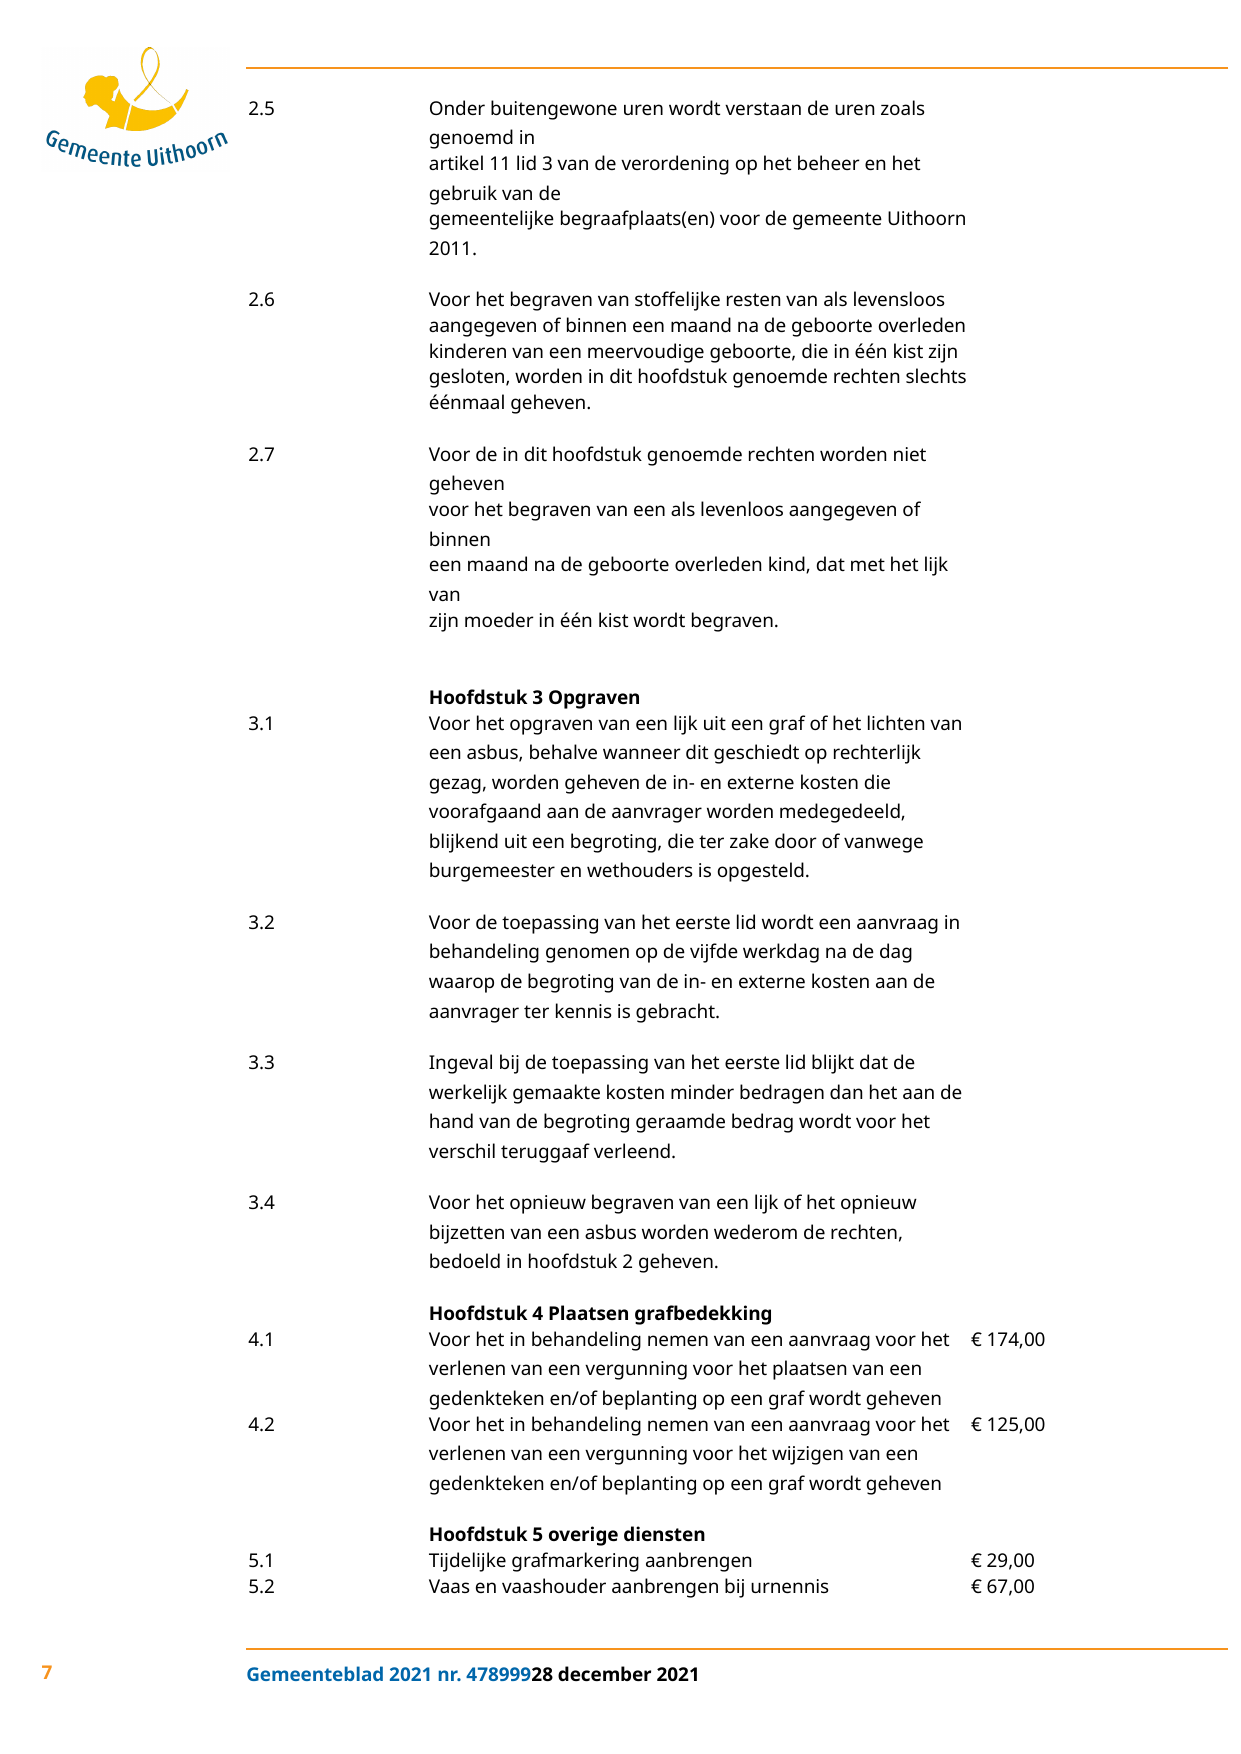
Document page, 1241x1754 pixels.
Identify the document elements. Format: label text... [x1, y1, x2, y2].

table_cell Voor de in dit hoofdstuk genoemde rechten worden niet geheven [429, 441, 971, 496]
table_cell éénmaal geheven. [429, 389, 971, 415]
table_cell [971, 909, 1152, 1023]
table_cell Voor de toepassing van het eerste lid wordt een aanvraag in behandeling genomen op de vijfde werkdag na de dag waarop de begroting van de in- en externe kosten aan de aanvrager ter kennis is gebracht. [429, 909, 971, 1023]
table_cell 3.1 [248, 710, 429, 883]
table_cell Voor het in behandeling nemen van een aanvraag voor het verlenen van een vergunning voor het plaatsen van een gedenkteken en/of beplanting op een graf wordt geheven [429, 1326, 971, 1411]
table_cell [429, 658, 971, 684]
table_cell [971, 389, 1152, 415]
table_cell artikel 11 lid 3 van de verordening op het beheer en het gebruik van de [429, 150, 971, 205]
table_cell [248, 1274, 429, 1300]
table_cell [971, 415, 1152, 441]
table_cell 2.7 [248, 441, 429, 496]
table_cell [248, 150, 429, 205]
table_cell [971, 1164, 1152, 1189]
table_cell 3.3 [248, 1049, 429, 1164]
table_cell 4.1 [248, 1326, 429, 1411]
table_cell voor het begraven van een als levenloos aangegeven of binnen [429, 496, 971, 551]
table_cell [429, 633, 971, 658]
table_cell Vaas en vaashouder aanbrengen bij urnennis [429, 1573, 971, 1598]
table_cell Tijdelijke grafmarkering aanbrengen [429, 1547, 971, 1573]
table_cell [429, 883, 971, 909]
table_cell [971, 710, 1152, 883]
table_cell [971, 633, 1152, 658]
table_cell Hoofdstuk 5 overige diensten [429, 1521, 971, 1547]
table_cell aangegeven of binnen een maand na de geboorte overleden [429, 312, 971, 338]
table_cell [790, 261, 971, 286]
table_cell [248, 551, 429, 607]
table_cell [790, 415, 971, 441]
table_cell [248, 1300, 429, 1326]
table_cell 2.5 [248, 95, 429, 150]
table_cell [248, 312, 429, 338]
table_cell [971, 364, 1152, 389]
table_cell Onder buitengewone uren wordt verstaan de uren zoals genoemd in [429, 95, 971, 150]
table_cell [248, 261, 429, 286]
table_cell 5.2 [248, 1573, 429, 1598]
table_cell 2.6 [248, 286, 429, 312]
table_cell 3.2 [248, 909, 429, 1023]
table_cell [971, 607, 1152, 632]
table_cell [248, 658, 429, 684]
table_cell Voor het opgraven van een lijk uit een graf of het lichten van een asbus, behalve wanneer dit geschiedt op rechterlijk gezag, worden geheven de in- en externe kosten die voorafgaand aan de aanvrager worden medegedeeld, blijkend uit een begroting, die ter zake door of vanwege burgemeester en wethouders is opgesteld. [429, 710, 971, 883]
table_cell [248, 415, 429, 441]
table_cell een maand na de geboorte overleden kind, dat met het lijk van [429, 551, 971, 607]
table_cell zijn moeder in één kist wordt begraven. [429, 607, 971, 632]
table_cell [971, 150, 1152, 205]
table_cell [609, 415, 790, 441]
table_cell [609, 261, 790, 286]
table_cell [971, 1049, 1152, 1164]
table_cell [971, 286, 1152, 312]
table_cell 3.4 [248, 1190, 429, 1274]
table_cell € 174,00 [971, 1326, 1152, 1411]
table_cell [971, 551, 1152, 607]
table_cell kinderen van een meervoudige geboorte, die in één kist zijn [429, 338, 971, 364]
table_cell [971, 1521, 1152, 1547]
table_cell [429, 1164, 971, 1189]
table_cell [248, 883, 429, 909]
table_cell gemeentelijke begraafplaats(en) voor de gemeente Uithoorn 2011. [429, 205, 971, 261]
table_cell Hoofdstuk 3 Opgraven [429, 684, 971, 710]
table_cell [971, 1274, 1152, 1300]
table_cell [971, 261, 1152, 286]
picture [41, 47, 231, 172]
table_cell [248, 684, 429, 710]
table_cell [971, 496, 1152, 551]
table_cell Voor het begraven van stoffelijke resten van als levensloos [429, 286, 971, 312]
table_cell [248, 338, 429, 364]
table_cell [248, 1164, 429, 1189]
table_cell [248, 364, 429, 389]
table_cell Ingeval bij de toepassing van het eerste lid blijkt dat de werkelijk gemaakte kosten minder bedragen dan het aan de hand van de begroting geraamde bedrag wordt voor het verschil teruggaaf verleend. [429, 1049, 971, 1164]
table_cell [248, 607, 429, 632]
table_cell [429, 1496, 971, 1521]
table_cell [248, 205, 429, 261]
table_cell [971, 441, 1152, 496]
table_cell Voor het opnieuw begraven van een lijk of het opnieuw bijzetten van een asbus worden wederom de rechten, bedoeld in hoofdstuk 2 geheven. [429, 1190, 971, 1274]
table_cell Voor het in behandeling nemen van een aanvraag voor het verlenen van een vergunning voor het wijzigen van een gedenkteken en/of beplanting op een graf wordt geheven [429, 1411, 971, 1496]
table_cell [971, 205, 1152, 261]
table_cell [971, 1024, 1152, 1049]
table_cell [429, 1024, 971, 1049]
table_cell [971, 658, 1152, 684]
table_cell [248, 1496, 429, 1521]
table_cell [971, 1496, 1152, 1521]
table_cell € 67,00 [971, 1573, 1152, 1598]
table_cell [971, 883, 1152, 909]
table_cell [971, 312, 1152, 338]
table_cell gesloten, worden in dit hoofdstuk genoemde rechten slechts [429, 364, 971, 389]
table_cell [248, 389, 429, 415]
table_cell [971, 1190, 1152, 1274]
table_cell [429, 415, 609, 441]
table_cell [429, 1274, 971, 1300]
table_cell [429, 261, 609, 286]
table_cell [248, 1521, 429, 1547]
table_cell [971, 1300, 1152, 1326]
table_cell € 125,00 [971, 1411, 1152, 1496]
table_cell [248, 633, 429, 658]
table_cell 4.2 [248, 1411, 429, 1496]
table_cell [248, 1024, 429, 1049]
table_cell [971, 95, 1152, 150]
table_cell [248, 496, 429, 551]
table_cell 5.1 [248, 1547, 429, 1573]
table_cell Hoofdstuk 4 Plaatsen grafbedekking [429, 1300, 971, 1326]
table_cell € 29,00 [971, 1547, 1152, 1573]
table_cell [971, 338, 1152, 364]
table_cell [971, 684, 1152, 710]
